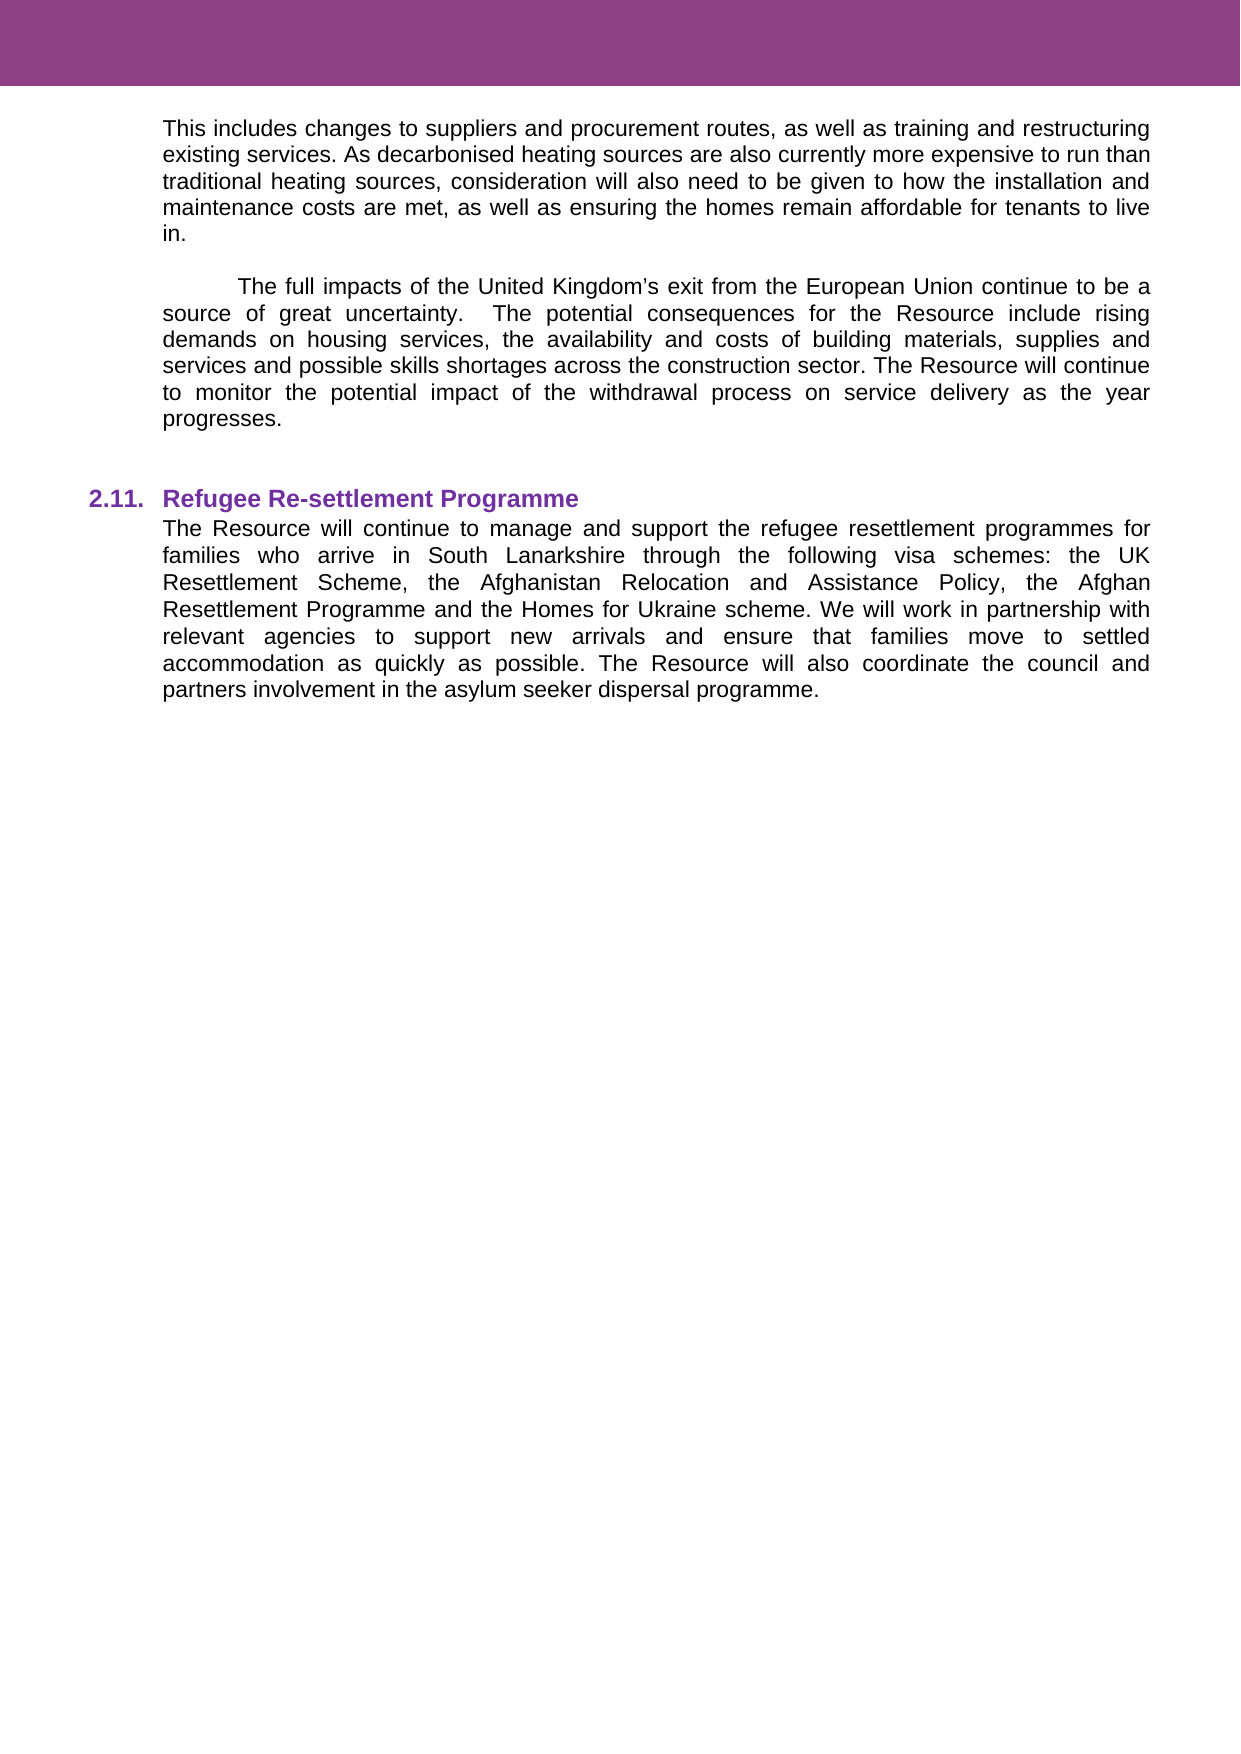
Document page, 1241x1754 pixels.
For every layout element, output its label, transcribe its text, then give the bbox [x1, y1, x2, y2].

text The full impacts of the United Kingdom’s exit from the European Union continue to be a source of great uncertainty. The potential consequences for the Resource include rising demands on housing services, the availability and costs of building materials, supplies and services and possible skills shortages across the construction sector. The Resource will continue to monitor the potential impact of the withdrawal process on service delivery as the year progresses. [162, 273, 1152, 431]
text 2.11. Refugee Re-settlement Programme [89, 484, 1152, 513]
text The Resource will continue to manage and support the refugee resettlement programmes for families who arrive in South Lanarkshire through the following visa schemes: the UK Resettlement Scheme, the Afghanistan Relocation and Assistance Policy, the Afghan Resettlement Programme and the Homes for Ukraine scheme. We will work in partnership with relevant agencies to support new arrivals and ensure that families move to settled accommodation as quickly as possible. The Resource will also coordinate the council and partners involvement in the asylum seeker dispersal programme. [89, 513, 1152, 703]
text This includes changes to suppliers and procurement routes, as well as training and restructuring existing services. As decarbonised heating sources are also currently more expensive to run than traditional heating sources, consideration will also need to be given to how the installation and maintenance costs are met, as well as ensuring the homes remain affordable for tenants to live in. [89, 115, 1152, 247]
